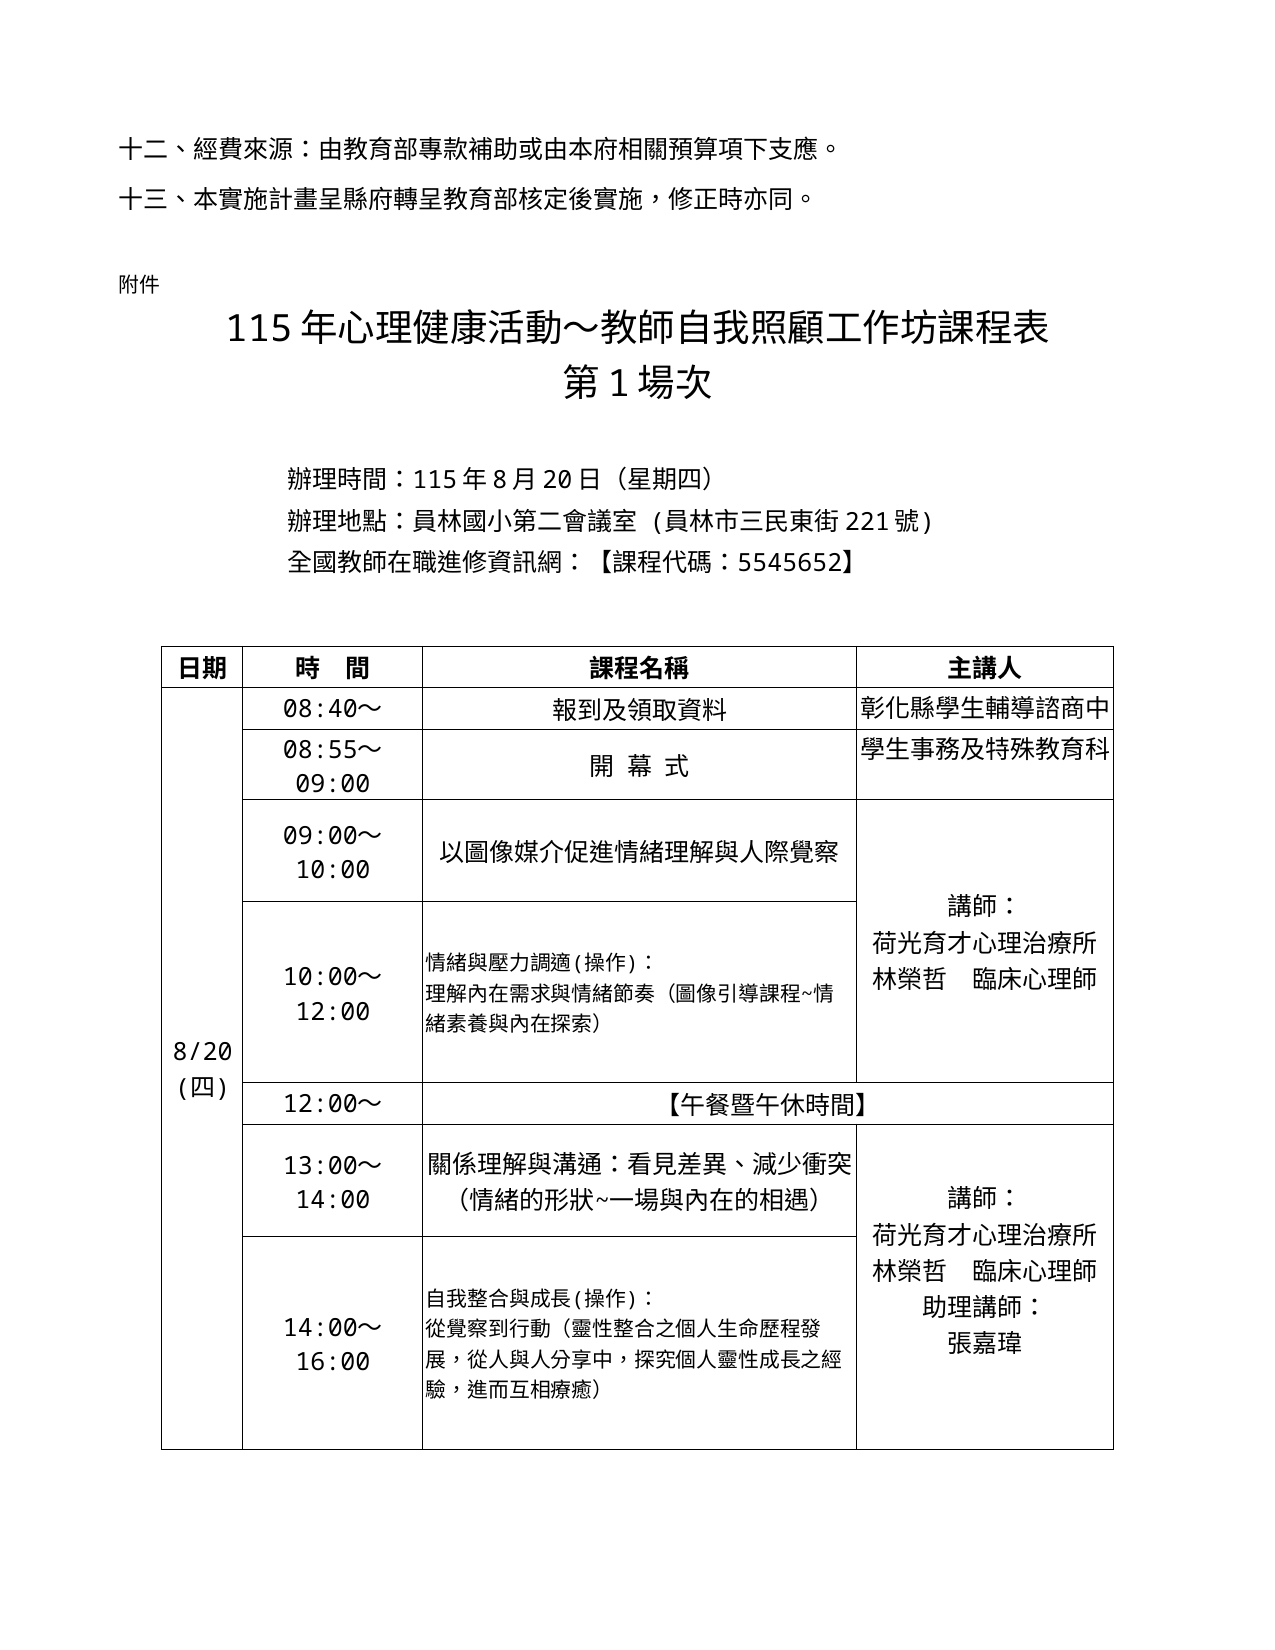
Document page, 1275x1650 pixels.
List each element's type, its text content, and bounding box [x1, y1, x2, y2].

table_cell 學生事務及特殊教育科 長官 [857, 730, 1113, 799]
table_cell 14:00～16:00 [243, 1237, 422, 1448]
table_cell 自我整合與成長(操作)： 從覺察到行動（靈性整合之個人生命歷程發展，從人與人分享中，探究個人靈性成長之經驗，進而互相療癒） [423, 1237, 856, 1448]
text 辦理地點：員林國小第二會議室 (員林市三民東街221號) [287, 496, 1157, 537]
table_cell 以圖像媒介促進情緒理解與人際覺察 [423, 800, 856, 901]
table_cell 08:55～09:00 [243, 730, 422, 799]
table_cell 13:00～14:00 [243, 1125, 422, 1236]
text 115年心理健康活動～教師自我照顧工作坊課程表 [118, 298, 1157, 353]
text 十二、經費來源：由教育部專款補助或由本府相關預算項下支應。 [118, 118, 1157, 168]
table_cell 10:00～12:00 [243, 902, 422, 1082]
table_cell 09:00～10:00 [243, 800, 422, 901]
table_cell 關係理解與溝通：看見差異、減少衝突（情緒的形狀~一場與內在的相遇） [423, 1125, 856, 1236]
table_cell 開 幕 式 [423, 730, 856, 799]
table_cell 【午餐暨午休時間】 [423, 1083, 1113, 1123]
table_header 日期 [162, 647, 242, 687]
table_cell 講師： 荷光育才心理治療所 林榮哲 臨床心理師 助理講師： 張嘉瑋 [857, 1125, 1113, 1448]
table_cell 報到及領取資料 [423, 688, 856, 728]
table_cell 12:00～13:00 [243, 1083, 422, 1123]
text 辦理時間：115年8月20日（星期四） [287, 458, 1157, 496]
table_cell 情緒與壓力調適(操作)： 理解內在需求與情緒節奏（圖像引導課程~情緒素養與內在探索） [423, 902, 856, 1082]
table_cell 講師： 荷光育才心理治療所 林榮哲 臨床心理師 [857, 800, 1113, 1082]
table_cell 8/20 (四) [162, 688, 242, 1448]
text 附件 [118, 268, 1157, 298]
table_cell 08:40～08:55 [243, 688, 422, 728]
table_header 主講人 [857, 647, 1113, 687]
text 第1場次 [118, 353, 1157, 407]
table_header 課程名稱 [423, 647, 856, 687]
table_header 時 間 [243, 647, 422, 687]
text 十三、本實施計畫呈縣府轉呈教育部核定後實施，修正時亦同。 [118, 168, 1157, 218]
text 全國教師在職進修資訊網：【課程代碼：5545652】 [287, 537, 1157, 579]
table_cell 彰化縣學生輔導諮商中心 [857, 688, 1113, 728]
